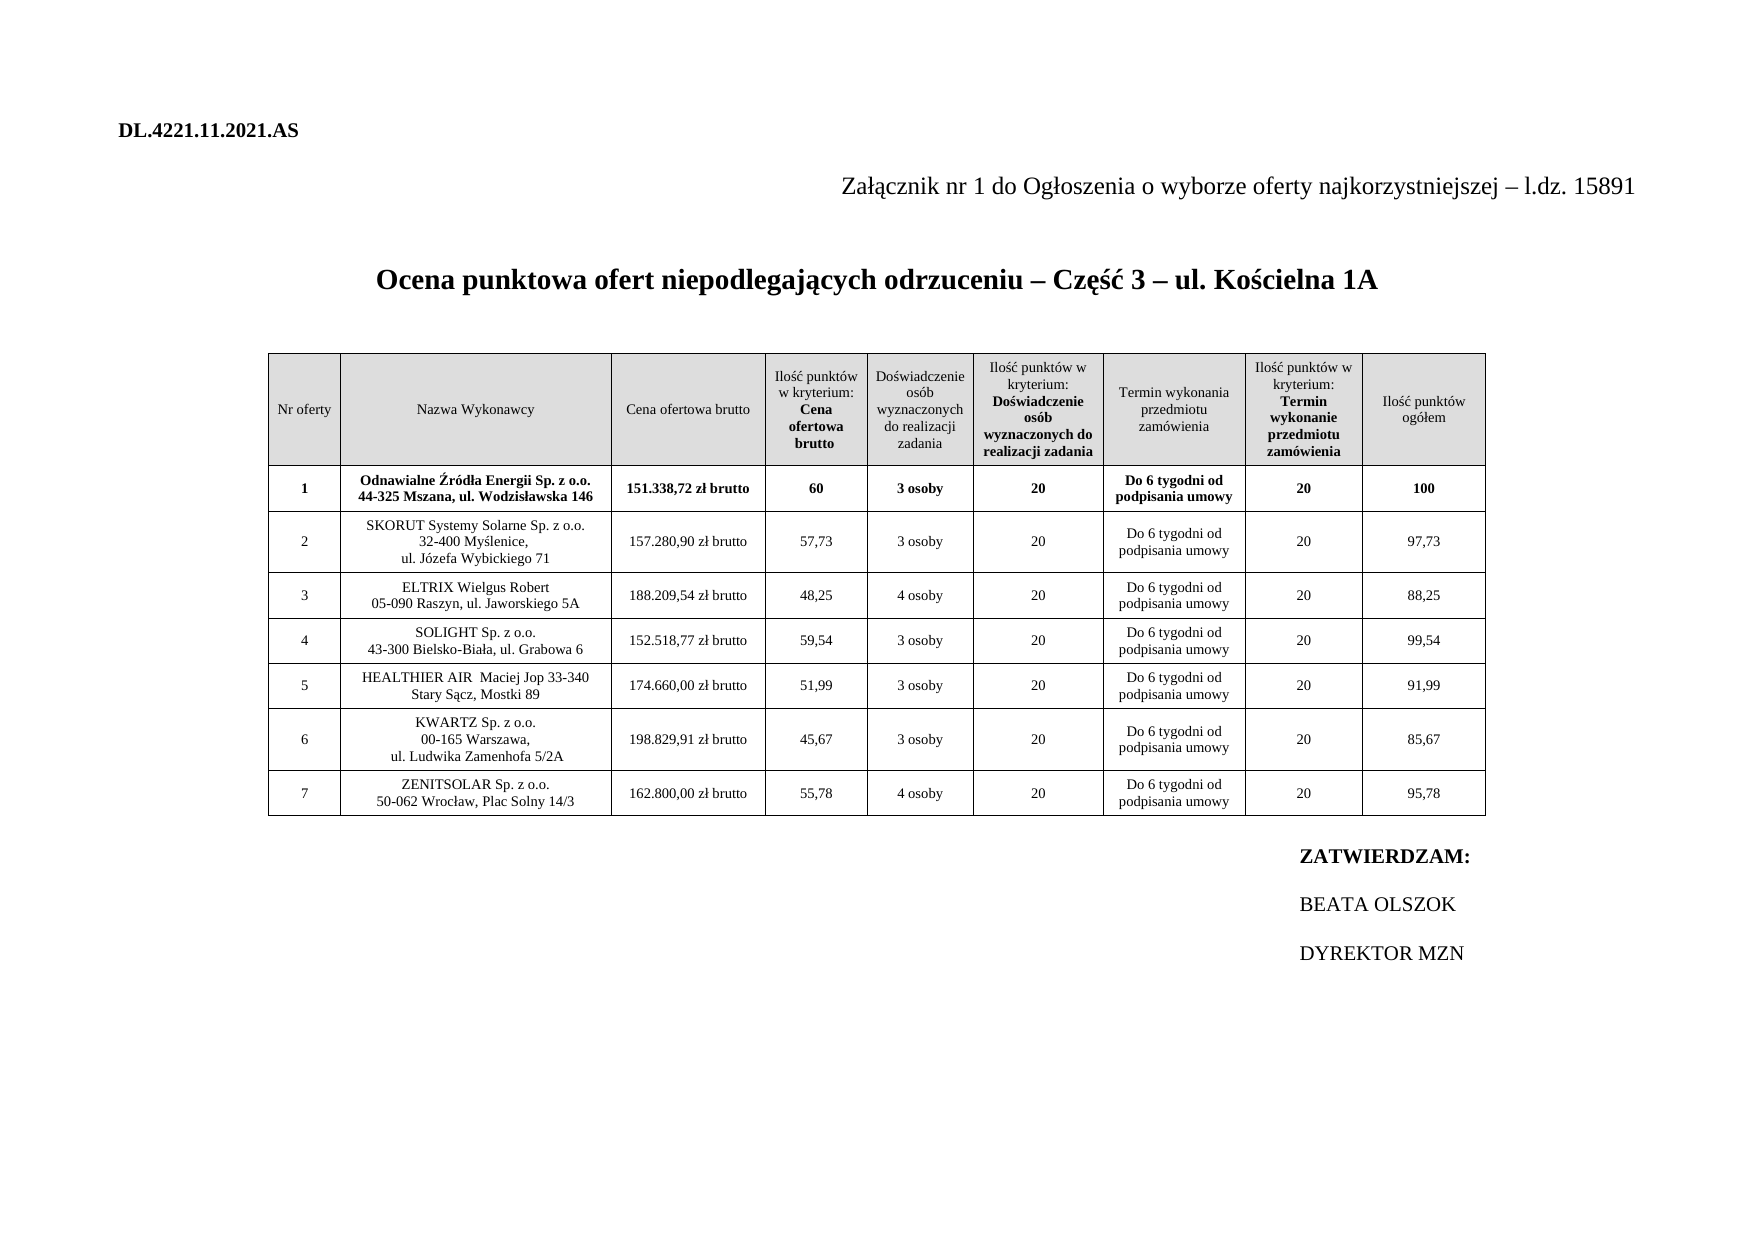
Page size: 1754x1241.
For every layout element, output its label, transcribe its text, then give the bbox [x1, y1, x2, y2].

text Ocena punktowa ofert niepodlegających odrzuceniu – Część 3 – ul. Kościelna 1A [118, 262, 1636, 296]
table_cell 162.800,00 zł brutto [612, 771, 765, 815]
table_cell 152.518,77 zł brutto [612, 619, 765, 663]
table_cell 20 [974, 573, 1103, 618]
table_cell HEALTHIER AIR Maciej Jop 33-340 Stary Sącz, Mostki 89 [341, 664, 611, 708]
table_cell 151.338,72 zł brutto [612, 466, 765, 511]
table_cell 57,73 [766, 512, 867, 572]
table_cell Do 6 tygodni od podpisania umowy [1104, 619, 1245, 663]
table_cell 4 osoby [868, 771, 973, 815]
table_cell Do 6 tygodni od podpisania umowy [1104, 664, 1245, 708]
table_cell Do 6 tygodni od podpisania umowy [1104, 573, 1245, 618]
table_cell Do 6 tygodni od podpisania umowy [1104, 771, 1245, 815]
table_cell 20 [974, 664, 1103, 708]
table_cell Do 6 tygodni od podpisania umowy [1104, 466, 1245, 511]
table_cell 6 [269, 709, 340, 770]
table_cell 88,25 [1363, 573, 1485, 618]
table_cell 59,54 [766, 619, 867, 663]
table_cell 7 [269, 771, 340, 815]
table_cell 20 [1246, 466, 1362, 511]
table_cell 5 [269, 664, 340, 708]
table_cell 2 [269, 512, 340, 572]
table_cell 20 [974, 771, 1103, 815]
table_header Ilość punktów ogółem [1363, 354, 1485, 465]
table_cell ZENITSOLAR Sp. z o.o. 50-062 Wrocław, Plac Solny 14/3 [341, 771, 611, 815]
table_cell 55,78 [766, 771, 867, 815]
table_cell 20 [1246, 709, 1362, 770]
text DL.4221.11.2021.AS [118, 118, 1636, 142]
table_cell 188.209,54 zł brutto [612, 573, 765, 618]
table_cell ELTRIX Wielgus Robert 05-090 Raszyn, ul. Jaworskiego 5A [341, 573, 611, 618]
table_cell 20 [1246, 619, 1362, 663]
table_cell 20 [974, 619, 1103, 663]
table_cell 3 [269, 573, 340, 618]
table_cell 157.280,90 zł brutto [612, 512, 765, 572]
table_cell 4 [269, 619, 340, 663]
table_cell Do 6 tygodni od podpisania umowy [1104, 709, 1245, 770]
table_header Ilość punktów w kryterium: Termin wykonanie przedmiotu zamówienia [1246, 354, 1362, 465]
table_cell 91,99 [1363, 664, 1485, 708]
table_header Termin wykonania przedmiotu zamówienia [1104, 354, 1245, 465]
table_cell 4 osoby [868, 573, 973, 618]
table_cell 20 [1246, 512, 1362, 572]
table_cell 85,67 [1363, 709, 1485, 770]
table_cell 198.829,91 zł brutto [612, 709, 765, 770]
table_cell 20 [1246, 771, 1362, 815]
table_cell 99,54 [1363, 619, 1485, 663]
table_cell SOLIGHT Sp. z o.o. 43-300 Bielsko-Biała, ul. Grabowa 6 [341, 619, 611, 663]
table_cell 20 [974, 512, 1103, 572]
table_cell 20 [1246, 664, 1362, 708]
table_header Ilość punktów w kryterium: Cena ofertowa brutto [766, 354, 867, 465]
table_cell 45,67 [766, 709, 867, 770]
text BEATA OLSZOK [118, 892, 1636, 916]
table_cell 20 [974, 466, 1103, 511]
table_header Ilość punktów w kryterium: Doświadczenie osób wyznaczonych do realizacji zadania [974, 354, 1103, 465]
table_cell 3 osoby [868, 466, 973, 511]
table_cell 3 osoby [868, 664, 973, 708]
table_cell KWARTZ Sp. z o.o. 00-165 Warszawa, ul. Ludwika Zamenhofa 5/2A [341, 709, 611, 770]
text ZATWIERDZAM: [118, 844, 1636, 868]
table_cell 20 [1246, 573, 1362, 618]
table_cell 48,25 [766, 573, 867, 618]
table_cell 3 osoby [868, 619, 973, 663]
table_cell 20 [974, 709, 1103, 770]
table_header Doświadczenie osób wyznaczonych do realizacji zadania [868, 354, 973, 465]
text Załącznik nr 1 do Ogłoszenia o wyborze oferty najkorzystniejszej – l.dz. 15891 [118, 171, 1636, 200]
table_cell 3 osoby [868, 709, 973, 770]
table_cell SKORUT Systemy Solarne Sp. z o.o. 32-400 Myślenice, ul. Józefa Wybickiego 71 [341, 512, 611, 572]
text DYREKTOR MZN [118, 941, 1636, 964]
table_cell 51,99 [766, 664, 867, 708]
table_cell 100 [1363, 466, 1485, 511]
table_header Cena ofertowa brutto [612, 354, 765, 465]
table_cell 1 [269, 466, 340, 511]
table_header Nazwa Wykonawcy [341, 354, 611, 465]
table_cell Odnawialne Źródła Energii Sp. z o.o. 44-325 Mszana, ul. Wodzisławska 146 [341, 466, 611, 511]
table_cell 97,73 [1363, 512, 1485, 572]
table_cell 174.660,00 zł brutto [612, 664, 765, 708]
table_header Nr oferty [269, 354, 340, 465]
table_cell 3 osoby [868, 512, 973, 572]
table_cell Do 6 tygodni od podpisania umowy [1104, 512, 1245, 572]
table_cell 95,78 [1363, 771, 1485, 815]
table_cell 60 [766, 466, 867, 511]
